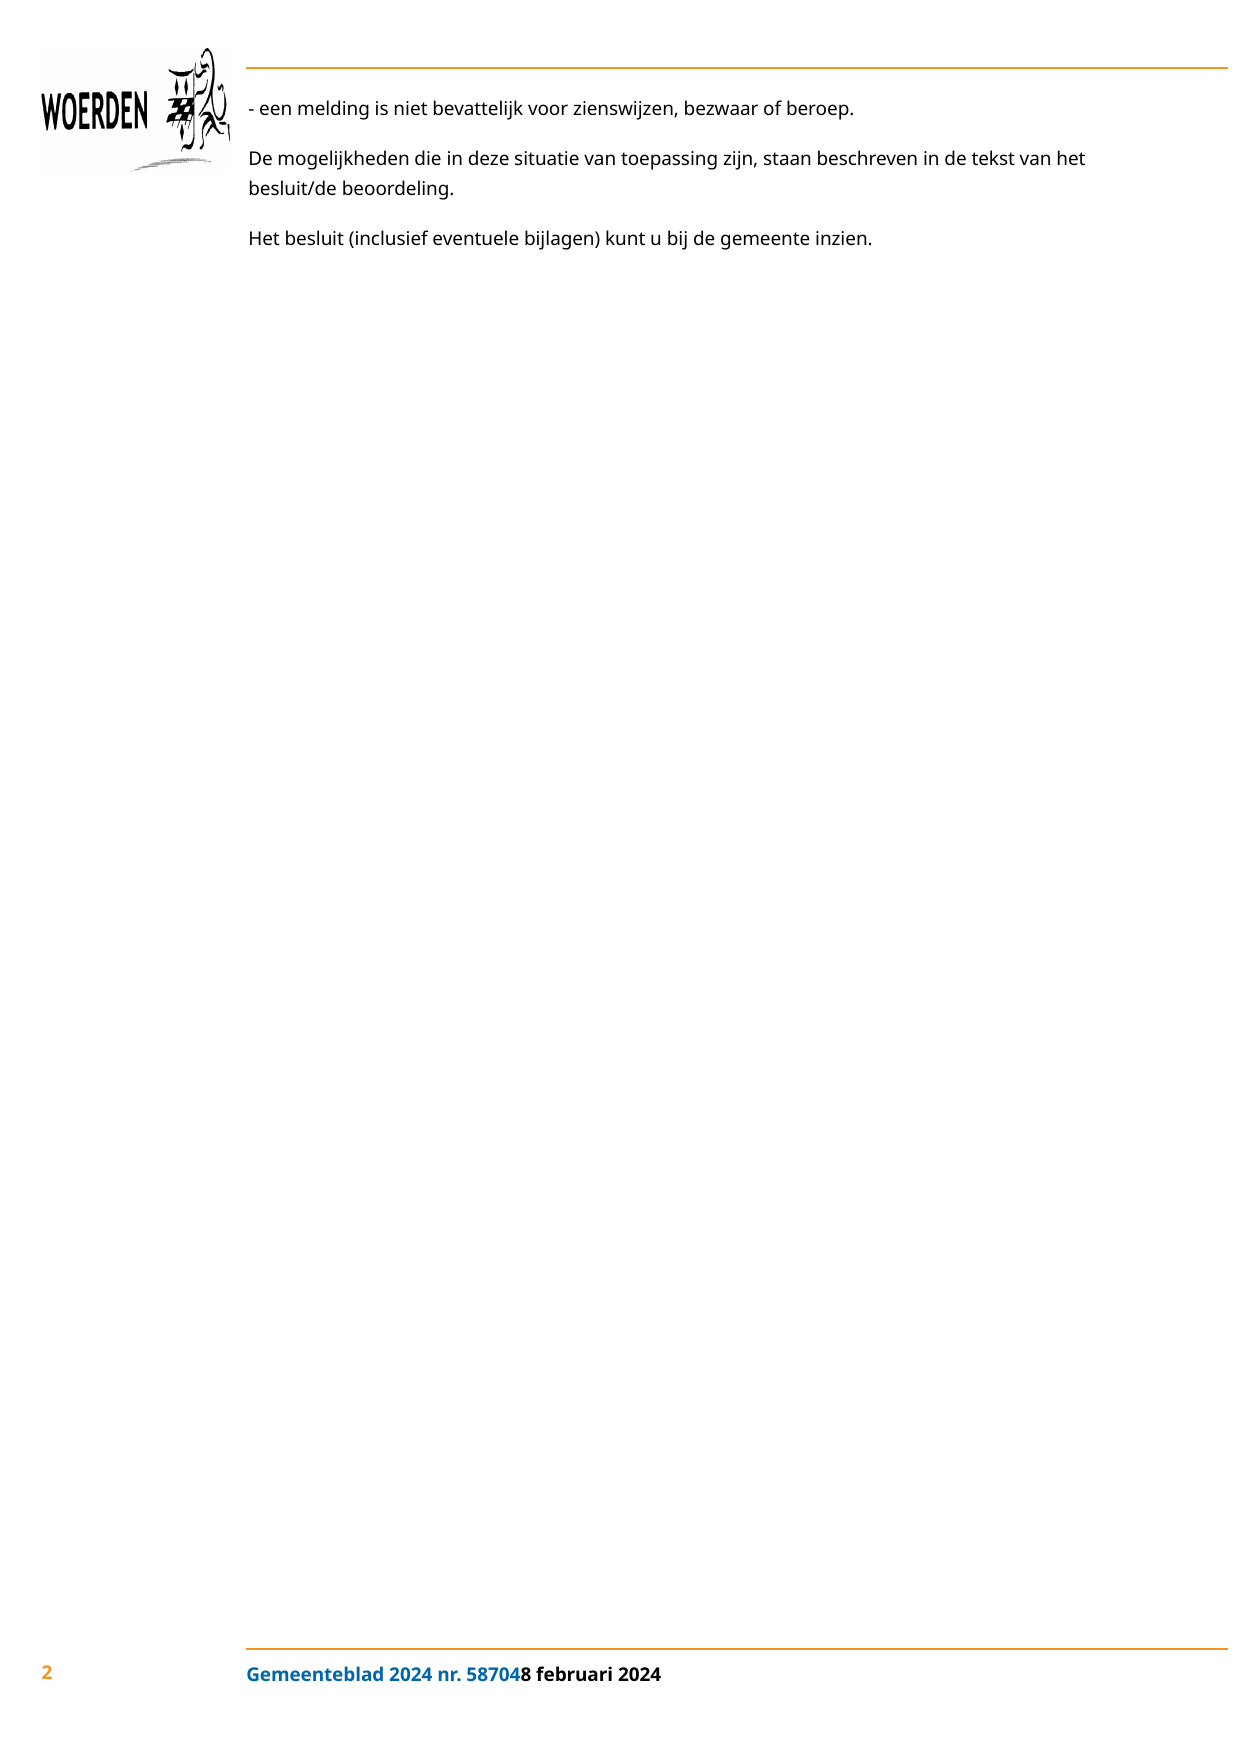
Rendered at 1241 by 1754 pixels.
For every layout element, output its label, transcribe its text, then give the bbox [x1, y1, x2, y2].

text - een melding is niet bevattelijk voor zienswijzen, bezwaar of beroep. [248, 95, 1152, 121]
text De mogelijkheden die in deze situatie van toepassing zijn, staan beschreven in de tekst van het besluit/de beoordeling. [248, 145, 1152, 201]
text Het besluit (inclusief eventuele bijlagen) kunt u bij de gemeente inzien. [248, 225, 1152, 251]
picture [41, 47, 231, 172]
